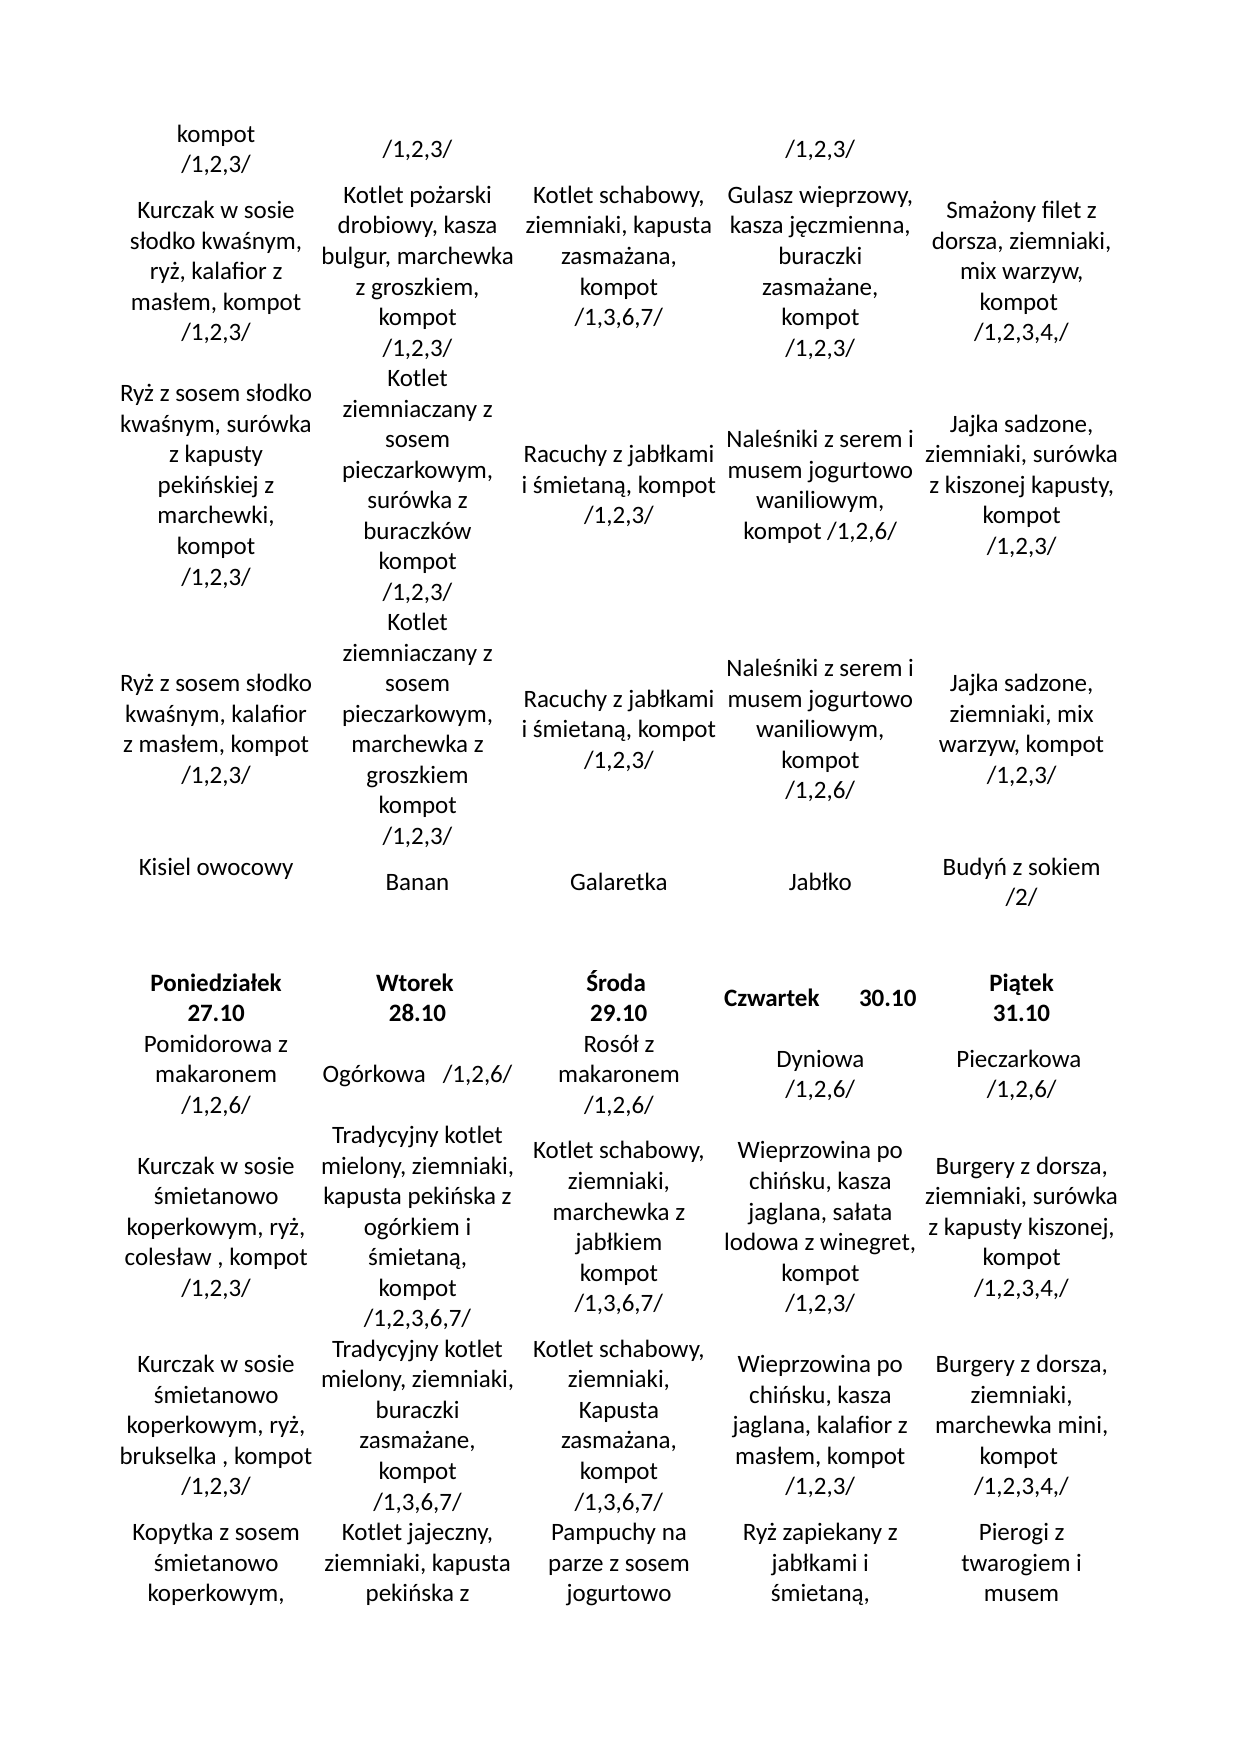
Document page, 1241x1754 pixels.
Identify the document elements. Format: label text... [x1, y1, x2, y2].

table_cell Kotlet schabowy, ziemniaki, kapusta zasmażana, kompot /1,3,6,7/ [518, 179, 719, 362]
table_cell Pomidorowa z makaronem /1,2,6/ [115, 1028, 317, 1119]
table_cell Tradycyjny kotlet mielony, ziemniaki, buraczki zasmażane, kompot /1,3,6,7/ [317, 1333, 518, 1516]
table_cell Kotlet jajeczny, ziemniaki, kapusta pekińska z [317, 1516, 518, 1608]
table_header Poniedziałek 27.10 [115, 967, 317, 1028]
table_cell Jabłko [719, 851, 921, 912]
table_cell Ryż zapiekany z jabłkami i śmietaną, [719, 1516, 921, 1608]
table_cell Wieprzowina po chińsku, kasza jaglana, kalafior z masłem, kompot /1,2,3/ [719, 1333, 921, 1516]
table_cell Kurczak w sosie słodko kwaśnym, ryż, kalafior z masłem, kompot /1,2,3/ [115, 179, 317, 362]
table_cell Kotlet schabowy, ziemniaki, marchewka z jabłkiem kompot /1,3,6,7/ [518, 1119, 719, 1333]
table_cell Tradycyjny kotlet mielony, ziemniaki, kapusta pekińska z ogórkiem i śmietaną, kompot /1,2,3,6,7/ [317, 1119, 518, 1333]
table_cell Dyniowa /1,2,6/ [719, 1028, 921, 1119]
table_cell Ryż z sosem słodko kwaśnym, kalafior z masłem, kompot /1,2,3/ [115, 606, 317, 851]
table_cell Pampuchy na parze z sosem jogurtowo [518, 1516, 719, 1608]
table_cell Jajka sadzone, ziemniaki, mix warzyw, kompot /1,2,3/ [921, 606, 1122, 851]
table_cell Budyń z sokiem /2/ [921, 851, 1122, 912]
table_cell Ogórkowa /1,2,6/ [317, 1028, 518, 1119]
table_cell Ryż z sosem słodko kwaśnym, surówka z kapusty pekińskiej z marchewki, kompot /1,2,3/ [115, 362, 317, 606]
table_cell Kotlet schabowy, ziemniaki, Kapusta zasmażana, kompot /1,3,6,7/ [518, 1333, 719, 1516]
table_header Środa 29.10 [518, 967, 719, 1028]
table_cell /1,2,3/ [317, 118, 518, 179]
table_cell Rosół z makaronem /1,2,6/ [518, 1028, 719, 1119]
table_cell Kotlet ziemniaczany z sosem pieczarkowym, marchewka z groszkiem kompot /1,2,3/ [317, 606, 518, 851]
table_cell Naleśniki z serem i musem jogurtowo waniliowym, kompot /1,2,6/ [719, 606, 921, 851]
table_cell Kurczak w sosie śmietanowo koperkowym, ryż, brukselka , kompot /1,2,3/ [115, 1333, 317, 1516]
table_cell Pieczarkowa /1,2,6/ [921, 1028, 1122, 1119]
table_cell Racuchy z jabłkami i śmietaną, kompot /1,2,3/ [518, 606, 719, 851]
table_cell Naleśniki z serem i musem jogurtowo waniliowym, kompot /1,2,6/ [719, 362, 921, 606]
table_cell Kurczak w sosie śmietanowo koperkowym, ryż, colesław , kompot /1,2,3/ [115, 1119, 317, 1333]
table_header Piątek 31.10 [921, 967, 1122, 1028]
table_cell Burgery z dorsza, ziemniaki, marchewka mini, kompot /1,2,3,4,/ [921, 1333, 1122, 1516]
table_cell Wieprzowina po chińsku, kasza jaglana, sałata lodowa z winegret, kompot /1,2,3/ [719, 1119, 921, 1333]
table_cell Jajka sadzone, ziemniaki, surówka z kiszonej kapusty, kompot /1,2,3/ [921, 362, 1122, 606]
table_cell Racuchy z jabłkami i śmietaną, kompot /1,2,3/ [518, 362, 719, 606]
table_cell Burgery z dorsza, ziemniaki, surówka z kapusty kiszonej, kompot /1,2,3,4,/ [921, 1119, 1122, 1333]
table_cell Gulasz wieprzowy, kasza jęczmienna, buraczki zasmażane, kompot /1,2,3/ [719, 179, 921, 362]
table_cell [518, 118, 719, 179]
table_cell Banan [317, 851, 518, 912]
table_cell [921, 118, 1122, 179]
table_cell Kotlet ziemniaczany z sosem pieczarkowym, surówka z buraczków kompot /1,2,3/ [317, 362, 518, 606]
table_cell Pierogi z twarogiem i musem [921, 1516, 1122, 1608]
table_cell Kotlet pożarski drobiowy, kasza bulgur, marchewka z groszkiem, kompot /1,2,3/ [317, 179, 518, 362]
table_cell kompot /1,2,3/ [115, 118, 317, 179]
table_cell Galaretka [518, 851, 719, 912]
table_header Wtorek 28.10 [317, 967, 518, 1028]
table_cell Smażony filet z dorsza, ziemniaki, mix warzyw, kompot /1,2,3,4,/ [921, 179, 1122, 362]
table_cell Kisiel owocowy [115, 851, 317, 912]
table_cell /1,2,3/ [719, 118, 921, 179]
table_cell Kopytka z sosem śmietanowo koperkowym, [115, 1516, 317, 1608]
table_header Czwartek 30.10 [719, 967, 921, 1028]
